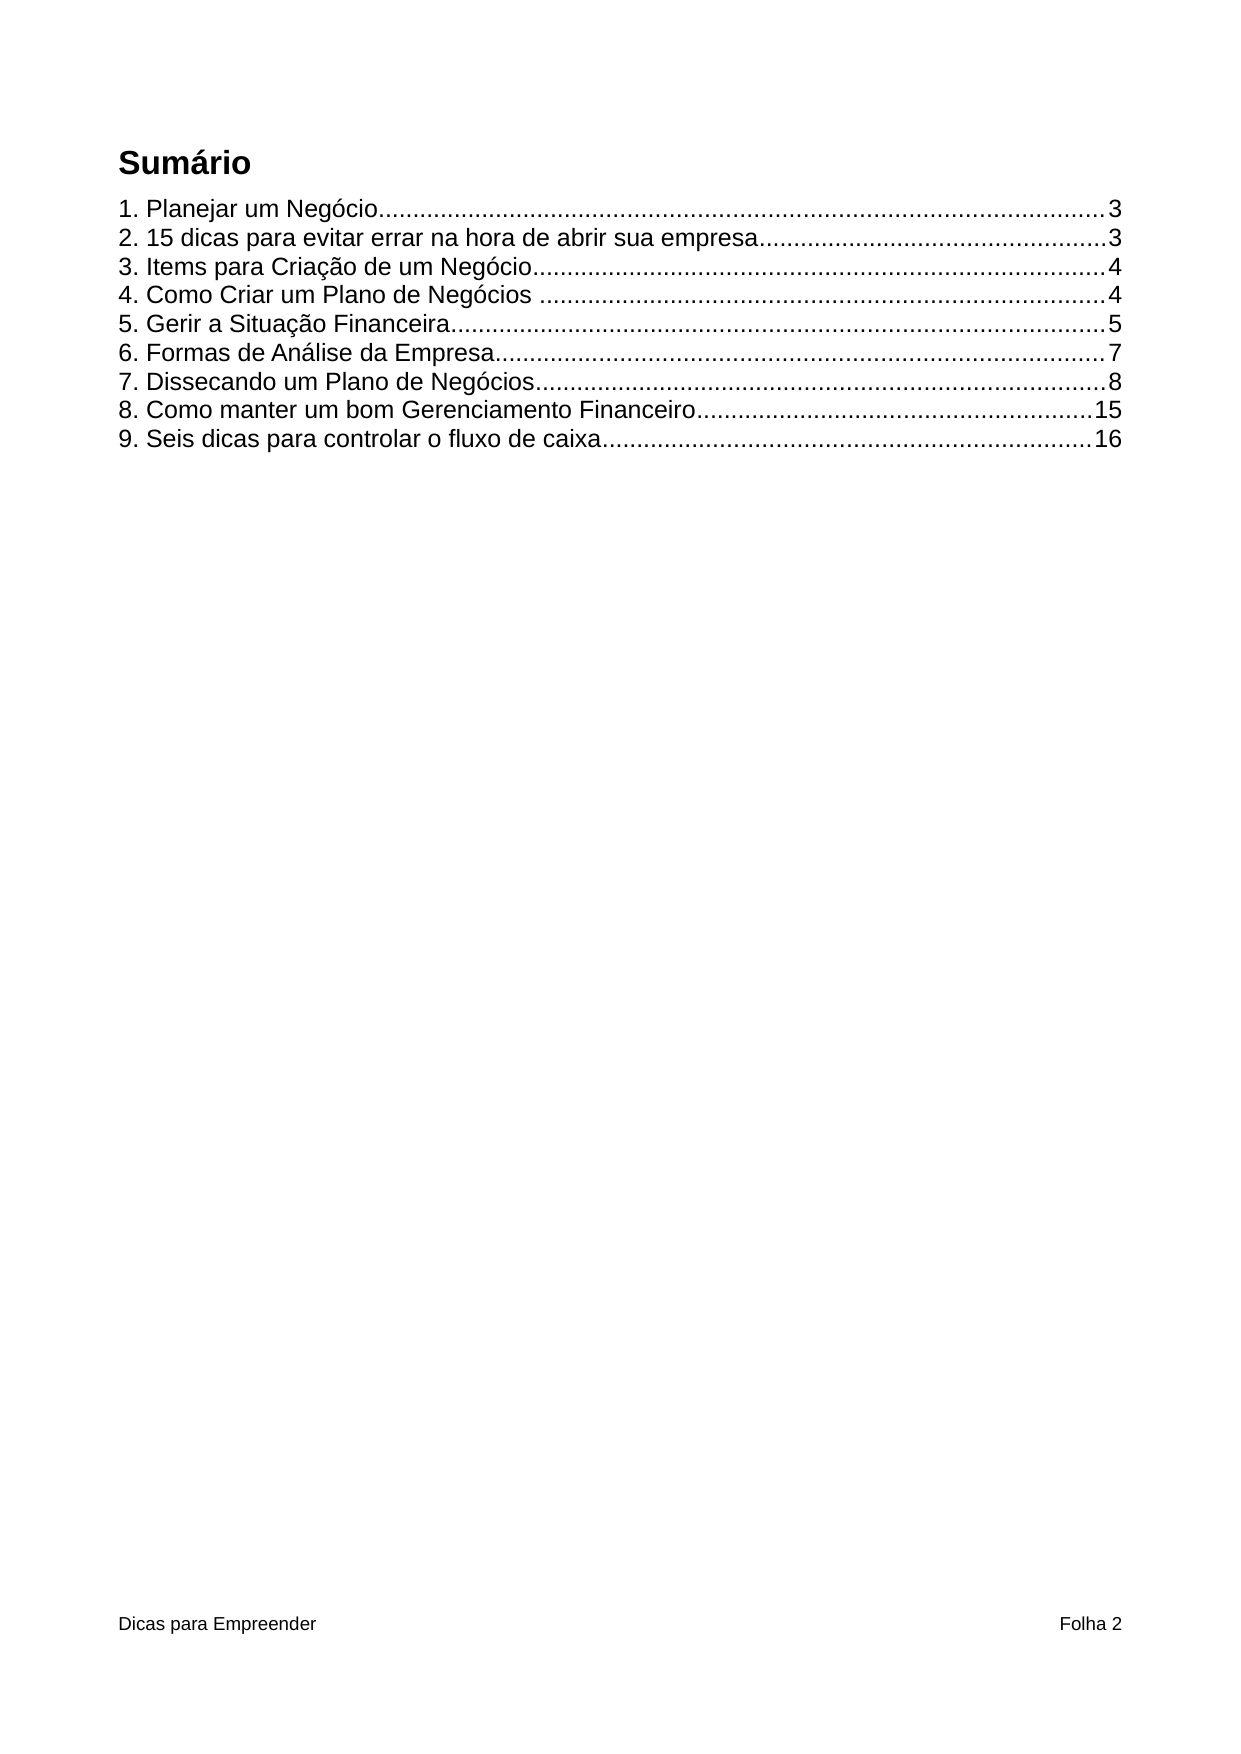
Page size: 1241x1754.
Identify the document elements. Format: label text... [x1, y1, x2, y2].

text 3. Items para Criação de um Negócio 4 [118, 252, 1122, 280]
text 1. Planejar um Negócio 3 [118, 194, 1122, 223]
text 9. Seis dicas para controlar o fluxo de caixa 16 [118, 424, 1122, 453]
text 8. Como manter um bom Gerenciamento Financeiro 15 [118, 395, 1122, 424]
text 7. Dissecando um Plano de Negócios 8 [118, 367, 1122, 395]
text 2. 15 dicas para evitar errar na hora de abrir sua empresa 3 [118, 223, 1122, 252]
text 5. Gerir a Situação Financeira 5 [118, 309, 1122, 338]
text 4. Como Criar um Plano de Negócios 4 [118, 280, 1122, 309]
subtitle Sumário [118, 143, 1122, 182]
text 6. Formas de Análise da Empresa 7 [118, 338, 1122, 367]
